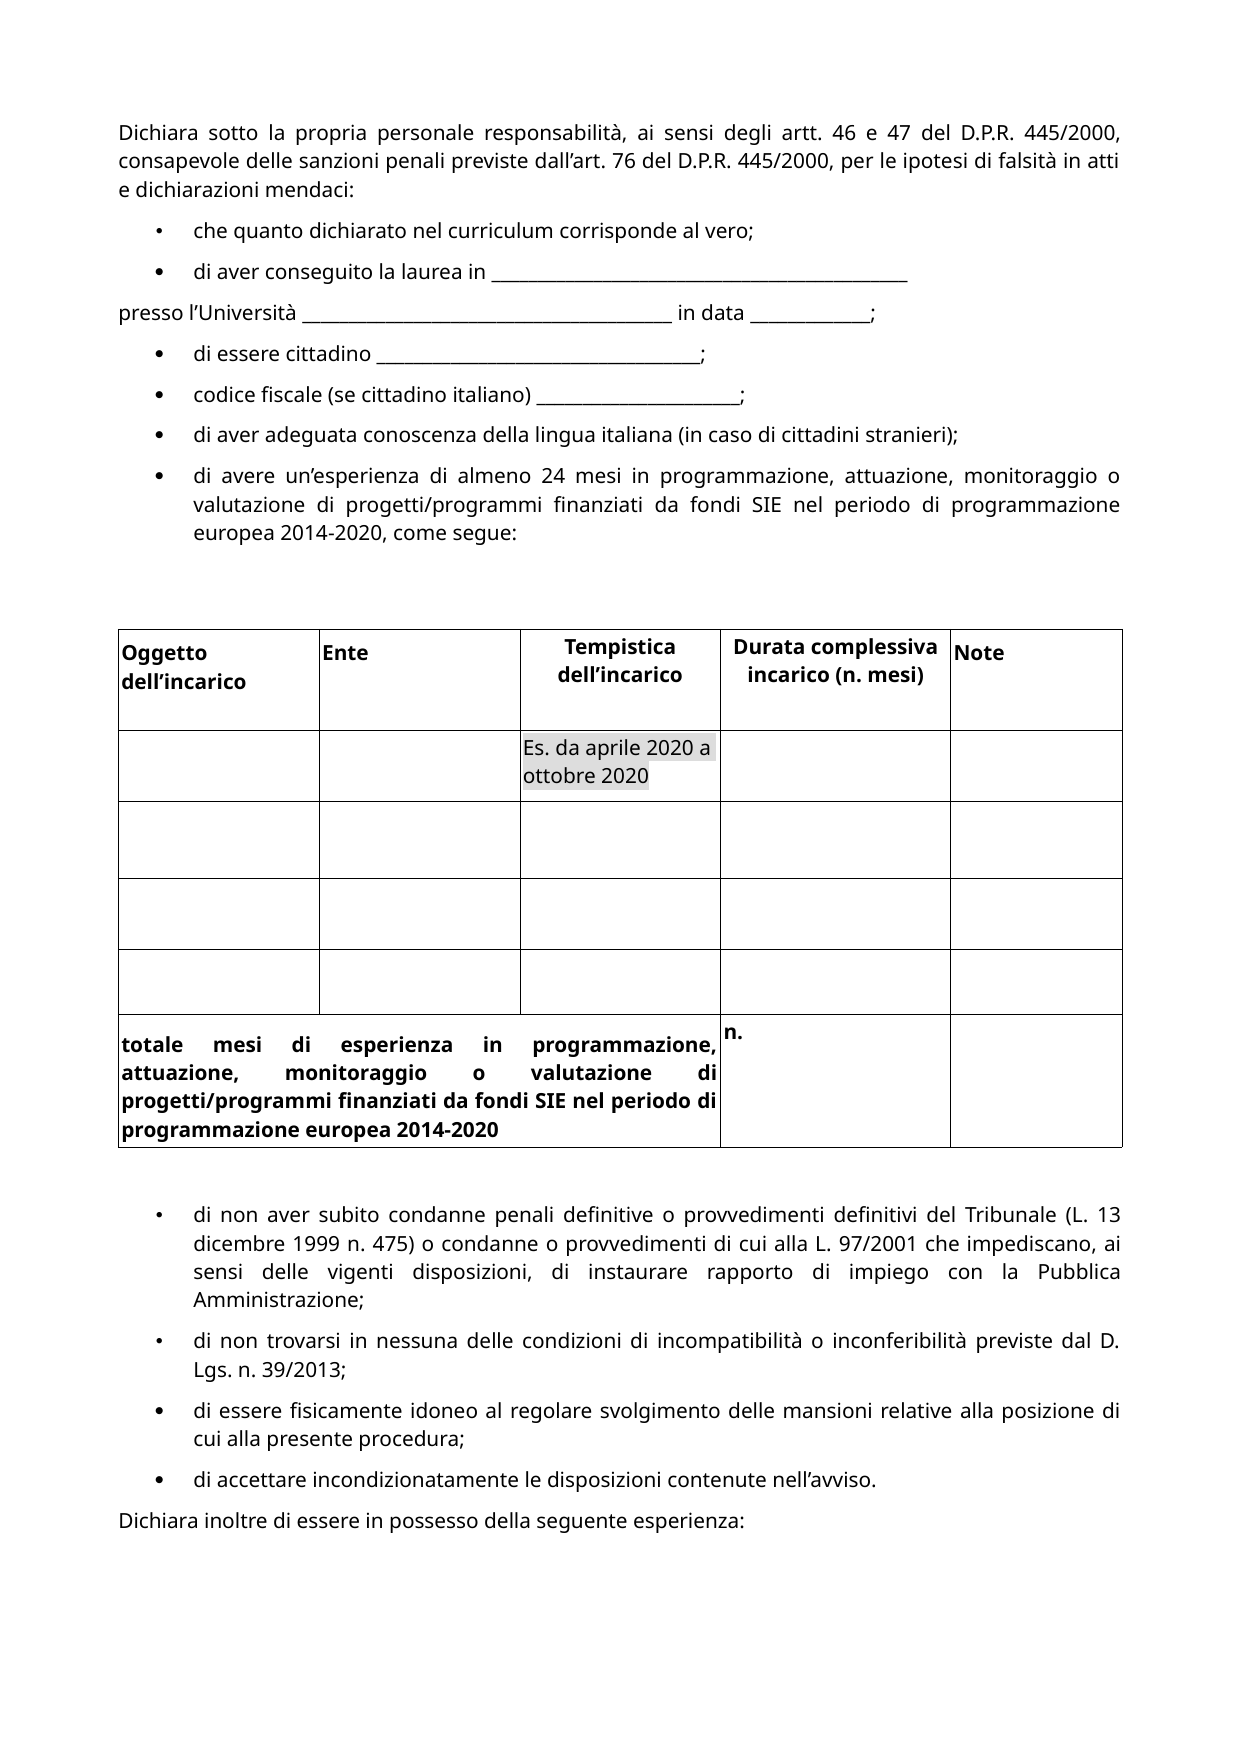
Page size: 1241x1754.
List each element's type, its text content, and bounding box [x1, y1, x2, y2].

table_cell [320, 731, 520, 801]
table_header Note [951, 630, 1122, 729]
table_cell [951, 950, 1122, 1014]
table_cell [721, 950, 950, 1014]
list di essere fisicamente idoneo al regolare svolgimento delle mansioni relative alla posizione di cui alla presente procedura; [156, 1396, 1122, 1453]
table_cell [320, 802, 520, 877]
text Dichiara sotto la propria personale responsabilità, ai sensi degli artt. 46 e 47 del D.P.R. 445/2000, consapevole delle sanzioni penali previste dall’art. 76 del D.P.R. 445/2000, per le ipotesi di falsità in atti e dichiarazioni mendaci: [118, 118, 1122, 203]
table_cell Es. da aprile 2020 a ottobre 2020 [521, 731, 720, 801]
table_cell n. [721, 1015, 950, 1146]
list di aver adeguata conoscenza della lingua italiana (in caso di cittadini stranieri); [156, 421, 1122, 449]
table_cell [521, 879, 720, 948]
table_cell [951, 731, 1122, 801]
table_cell [951, 802, 1122, 877]
list di non trovarsi in nessuna delle condizioni di incompatibilità o inconferibilità previste dal D. Lgs. n. 39/2013; [156, 1327, 1122, 1383]
list che quanto dichiarato nel curriculum corrisponde al vero; [156, 216, 1122, 244]
table_cell [119, 731, 319, 801]
table_cell [521, 802, 720, 877]
table_cell [119, 950, 319, 1014]
table_header Oggetto dell’incarico [119, 630, 319, 729]
text presso l’Università ________________________________________ in data _____________; [118, 298, 1122, 326]
table_cell [119, 879, 319, 948]
table_cell [119, 802, 319, 877]
table_cell [320, 950, 520, 1014]
table_cell [951, 879, 1122, 948]
table_cell [721, 802, 950, 877]
table_header Durata complessiva incarico (n. mesi) [721, 630, 950, 729]
table_cell [320, 879, 520, 948]
list codice fiscale (se cittadino italiano) ______________________; [156, 380, 1122, 408]
table_cell totale mesi di esperienza in programmazione, attuazione, monitoraggio o valutazione di progetti/programmi finanziati da fondi SIE nel periodo di programmazione europea 2014-2020 [119, 1015, 720, 1146]
table_header Tempistica dell’incarico [521, 630, 720, 729]
table_cell [721, 731, 950, 801]
list di essere cittadino ___________________________________; [156, 339, 1122, 367]
list di avere un’esperienza di almeno 24 mesi in programmazione, attuazione, monitoraggio o valutazione di progetti/programmi finanziati da fondi SIE nel periodo di programmazione europea 2014-2020, come segue: [156, 462, 1122, 547]
table_header Ente [320, 630, 520, 729]
table_cell [951, 1015, 1122, 1146]
list di accettare incondizionatamente le disposizioni contenute nell’avviso. [156, 1465, 1122, 1494]
list di non aver subito condanne penali definitive o provvedimenti definitivi del Tribunale (L. 13 dicembre 1999 n. 475) o condanne o provvedimenti di cui alla L. 97/2001 che impediscano, ai sensi delle vigenti disposizioni, di instaurare rapporto di impiego con la Pubblica Amministrazione; [156, 1200, 1122, 1314]
list di aver conseguito la laurea in _____________________________________________ [156, 257, 1122, 285]
text Dichiara inoltre di essere in possesso della seguente esperienza: [118, 1506, 1122, 1535]
table_cell [521, 950, 720, 1014]
table_cell [721, 879, 950, 948]
